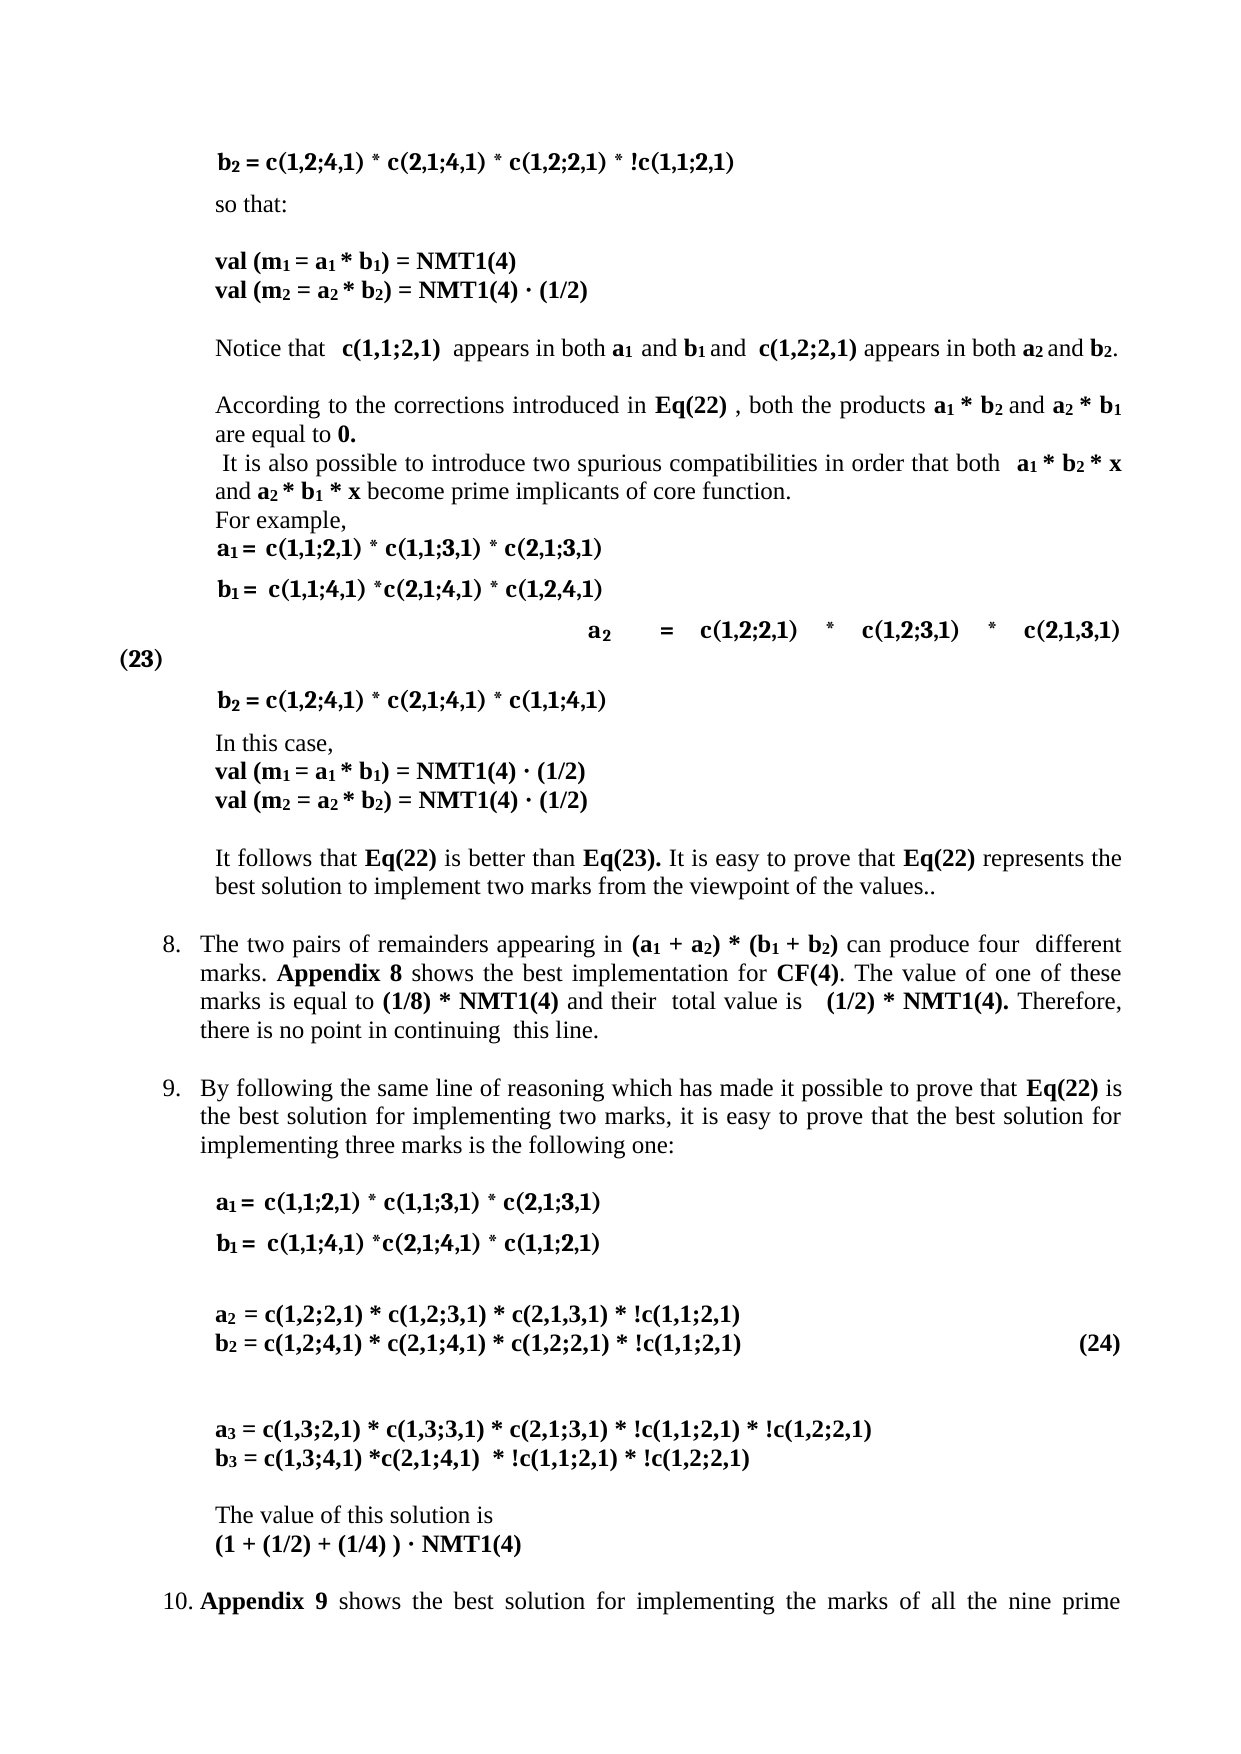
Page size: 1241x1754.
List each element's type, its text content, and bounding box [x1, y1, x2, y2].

text val (m1 = a1 * b1) = NMT1(4) [215, 246, 1122, 275]
text (1 + (1/2) + (1/4) ) · NMT1(4) [215, 1529, 1122, 1558]
text In this case, [215, 728, 1122, 756]
text a1 = c(1,1;2,1) * c(1,1;3,1) * c(2,1;3,1) [177, 1188, 1122, 1216]
text The value of this solution is [215, 1500, 1122, 1529]
text b2 = c(1,2;4,1) * c(2,1;4,1) * c(1,1;4,1) [118, 686, 1122, 715]
text a2 = c(1,2;2,1) * c(1,2;3,1) * c(2,1,3,1) (23) [118, 616, 1122, 674]
text It is also possible to introduce two spurious compatibilities in order that both a1 * b2 * x and a2 * b1 * x become prime implicants of core function. [215, 448, 1122, 505]
text a3 = c(1,3;2,1) * c(1,3;3,1) * c(2,1;3,1) * !c(1,1;2,1) * !c(1,2;2,1) [215, 1414, 1122, 1443]
text val (m2 = a2 * b2) = NMT1(4) · (1/2) [215, 785, 1122, 814]
text b3 = c(1,3;4,1) *c(2,1;4,1) * !c(1,1;2,1) * !c(1,2;2,1) [215, 1443, 1122, 1471]
text For example, [215, 505, 1122, 534]
text a2 = c(1,2;2,1) * c(1,2;3,1) * c(2,1,3,1) * !c(1,1;2,1) [215, 1299, 1122, 1328]
text a1 = c(1,1;2,1) * c(1,1;3,1) * c(2,1;3,1) [118, 534, 1122, 563]
list The two pairs of remainders appearing in (a1 + a2) * (b1 + b2) can produce four different marks. Appendix 8 shows the best implementation for CF(4). The value of one of these marks is equal to (1/8) * NMT1(4) and their total value is (1/2) * NMT1(4). Therefore, there is no point in continuing this line. [162, 929, 1122, 1044]
text According to the corrections introduced in Eq(22) , both the products a1 * b2 and a2 * b1 are equal to 0. [215, 390, 1122, 448]
text b1 = c(1,1;4,1) *c(2,1;4,1) * c(1,1;2,1) [177, 1229, 1122, 1258]
text val (m1 = a1 * b1) = NMT1(4) · (1/2) [215, 756, 1122, 785]
text It follows that Eq(22) is better than Eq(23). It is easy to prove that Eq(22) represents the best solution to implement two marks from the viewpoint of the values.. [215, 843, 1122, 900]
list By following the same line of reasoning which has made it possible to prove that Eq(22) is the best solution for implementing two marks, it is easy to prove that the best solution for implementing three marks is the following one: [162, 1073, 1122, 1159]
text so that: [215, 189, 1122, 218]
text val (m2 = a2 * b2) = NMT1(4) · (1/2) [215, 275, 1122, 304]
text b2 = c(1,2;4,1) * c(2,1;4,1) * c(1,2;2,1) * !c(1,1;2,1) (24) [215, 1328, 1122, 1356]
text b1 = c(1,1;4,1) *c(2,1;4,1) * c(1,2,4,1) [118, 575, 1122, 604]
text b2 = c(1,2;4,1) * c(2,1;4,1) * c(1,2;2,1) * !c(1,1;2,1) [118, 148, 1122, 176]
text Notice that c(1,1;2,1) appears in both a1 and b1 and c(1,2;2,1) appears in both a2 and b2. [215, 333, 1122, 361]
list Appendix 9 shows the best solution for implementing the marks of all the nine prime [162, 1586, 1122, 1615]
